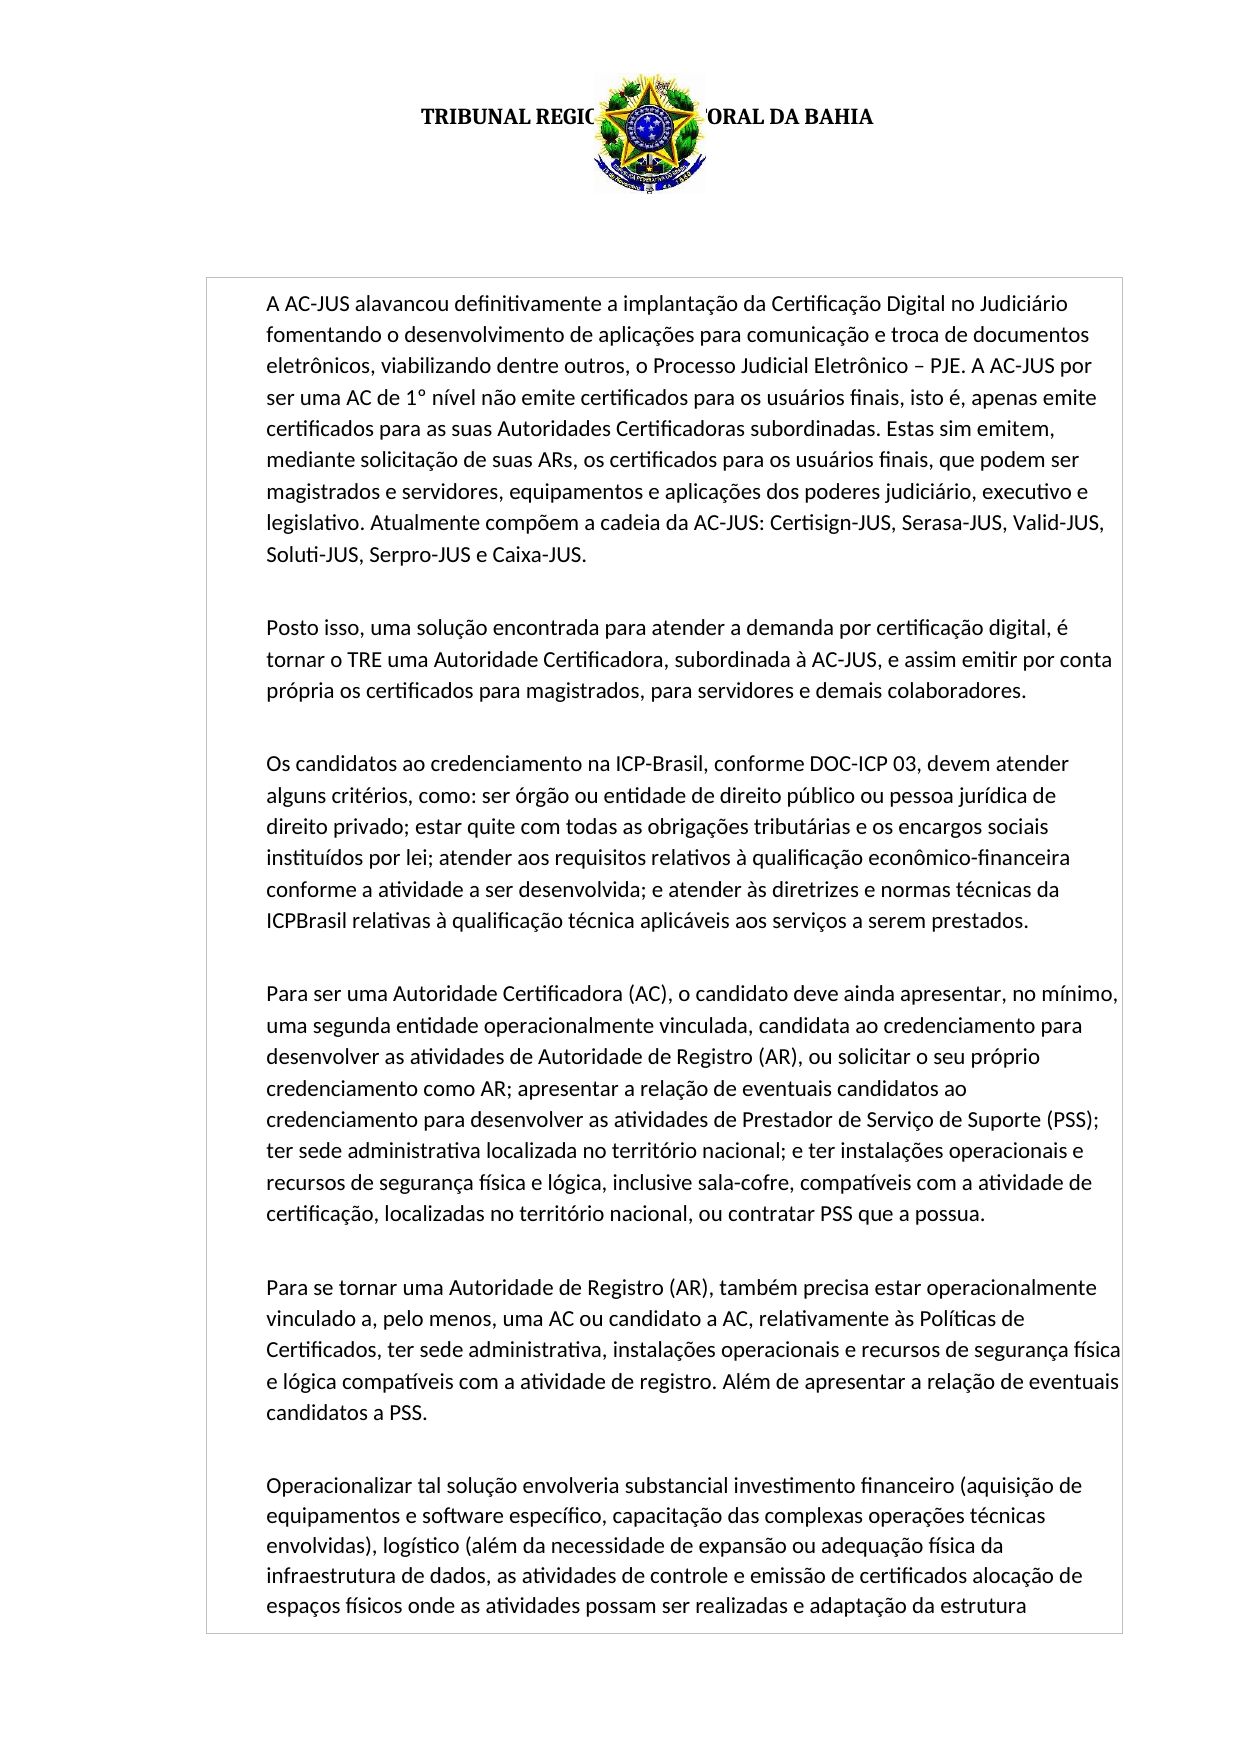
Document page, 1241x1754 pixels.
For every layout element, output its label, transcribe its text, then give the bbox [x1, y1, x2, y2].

table_header A AC-JUS alavancou definitivamente a implantação da Certificação Digital no Judiciário fomentando o desenvolvimento de aplicações para comunicação e troca de documentos eletrônicos, viabilizando dentre outros, o Processo Judicial Eletrônico – PJE. A AC-JUS por ser uma AC de 1º nível não emite certificados para os usuários finais, isto é, apenas emite certificados para as suas Autoridades Certificadoras subordinadas. Estas sim emitem, mediante solicitação de suas ARs, os certificados para os usuários finais, que podem ser magistrados e servidores, equipamentos e aplicações dos poderes judiciário, executivo e legislativo. Atualmente compõem a cadeia da AC-JUS: Certisign-JUS, Serasa-JUS, Valid-JUS, Soluti-JUS, Serpro-JUS e Caixa-JUS. Posto isso, uma solução encontrada para atender a demanda por certificação digital, é tornar o TRE uma Autoridade Certificadora, subordinada à AC-JUS, e assim emitir por conta própria os certificados para magistrados, para servidores e demais colaboradores. Os candidatos ao credenciamento na ICP-Brasil, conforme DOC-ICP 03, devem atender alguns critérios, como: ser órgão ou entidade de direito público ou pessoa jurídica de direito privado; estar quite com todas as obrigações tributárias e os encargos sociais instituídos por lei; atender aos requisitos relativos à qualificação econômico-financeira conforme a atividade a ser desenvolvida; e atender às diretrizes e normas técnicas da ICPBrasil relativas à qualificação técnica aplicáveis aos serviços a serem prestados. Para ser uma Autoridade Certificadora (AC), o candidato deve ainda apresentar, no mínimo, uma segunda entidade operacionalmente vinculada, candidata ao credenciamento para desenvolver as atividades de Autoridade de Registro (AR), ou solicitar o seu próprio credenciamento como AR; apresentar a relação de eventuais candidatos ao credenciamento para desenvolver as atividades de Prestador de Serviço de Suporte (PSS); ter sede administrativa localizada no território nacional; e ter instalações operacionais e recursos de segurança física e lógica, inclusive sala-cofre, compatíveis com a atividade de certificação, localizadas no território nacional, ou contratar PSS que a possua. Para se tornar uma Autoridade de Registro (AR), também precisa estar operacionalmente vinculado a, pelo menos, uma AC ou candidato a AC, relativamente às Políticas de Certificados, ter sede administrativa, instalações operacionais e recursos de segurança física e lógica compatíveis com a atividade de registro. Além de apresentar a relação de eventuais candidatos a PSS. Operacionalizar tal solução envolveria substancial investimento financeiro (aquisição de equipamentos e software específico, capacitação das complexas operações técnicas envolvidas), logístico (além da necessidade de expansão ou adequação física da infraestrutura de dados, as atividades de controle e emissão de certificados alocação de espaços físicos onde as atividades possam ser realizadas e adaptação da estrutura [207, 278, 1122, 1633]
